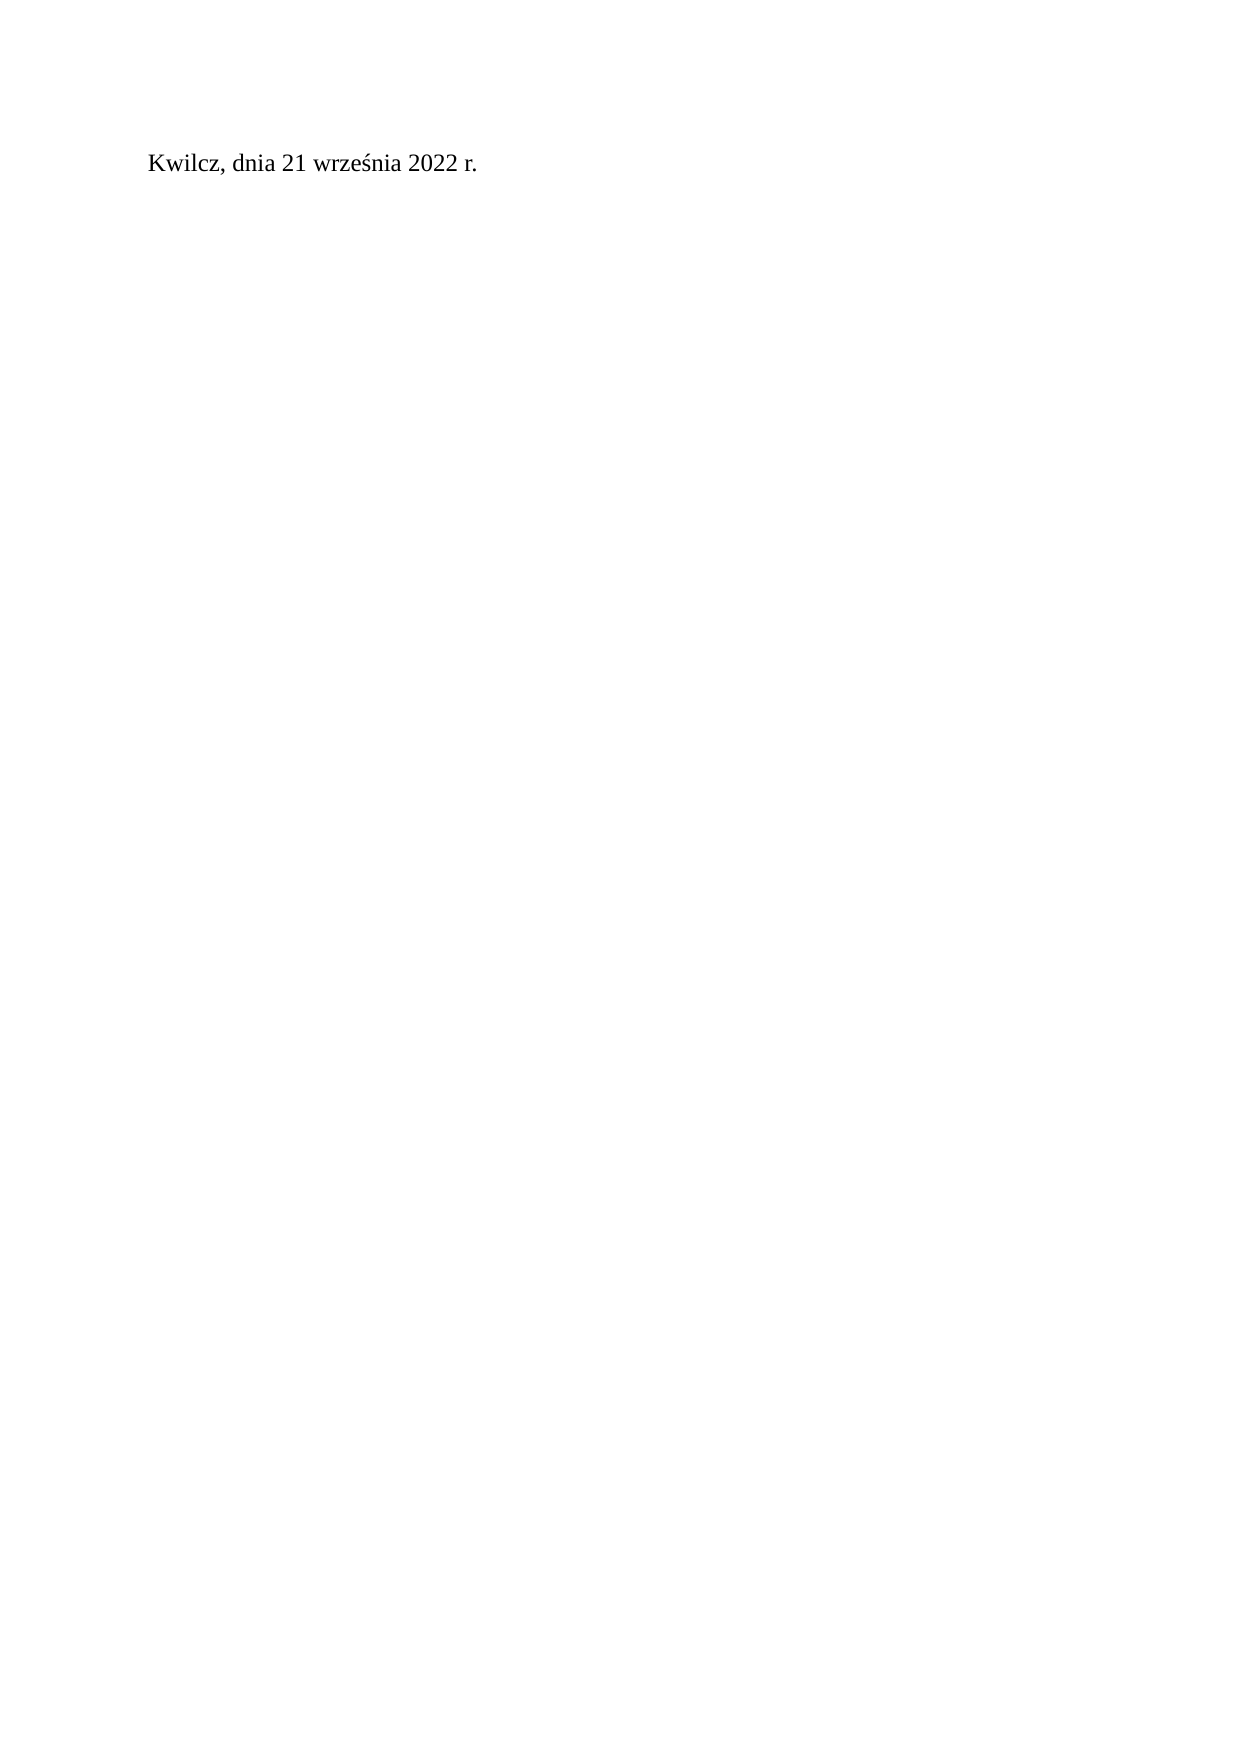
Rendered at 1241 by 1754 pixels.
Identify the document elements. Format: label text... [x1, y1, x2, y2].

text Kwilcz, dnia 21 września 2022 r. [148, 148, 1093, 176]
